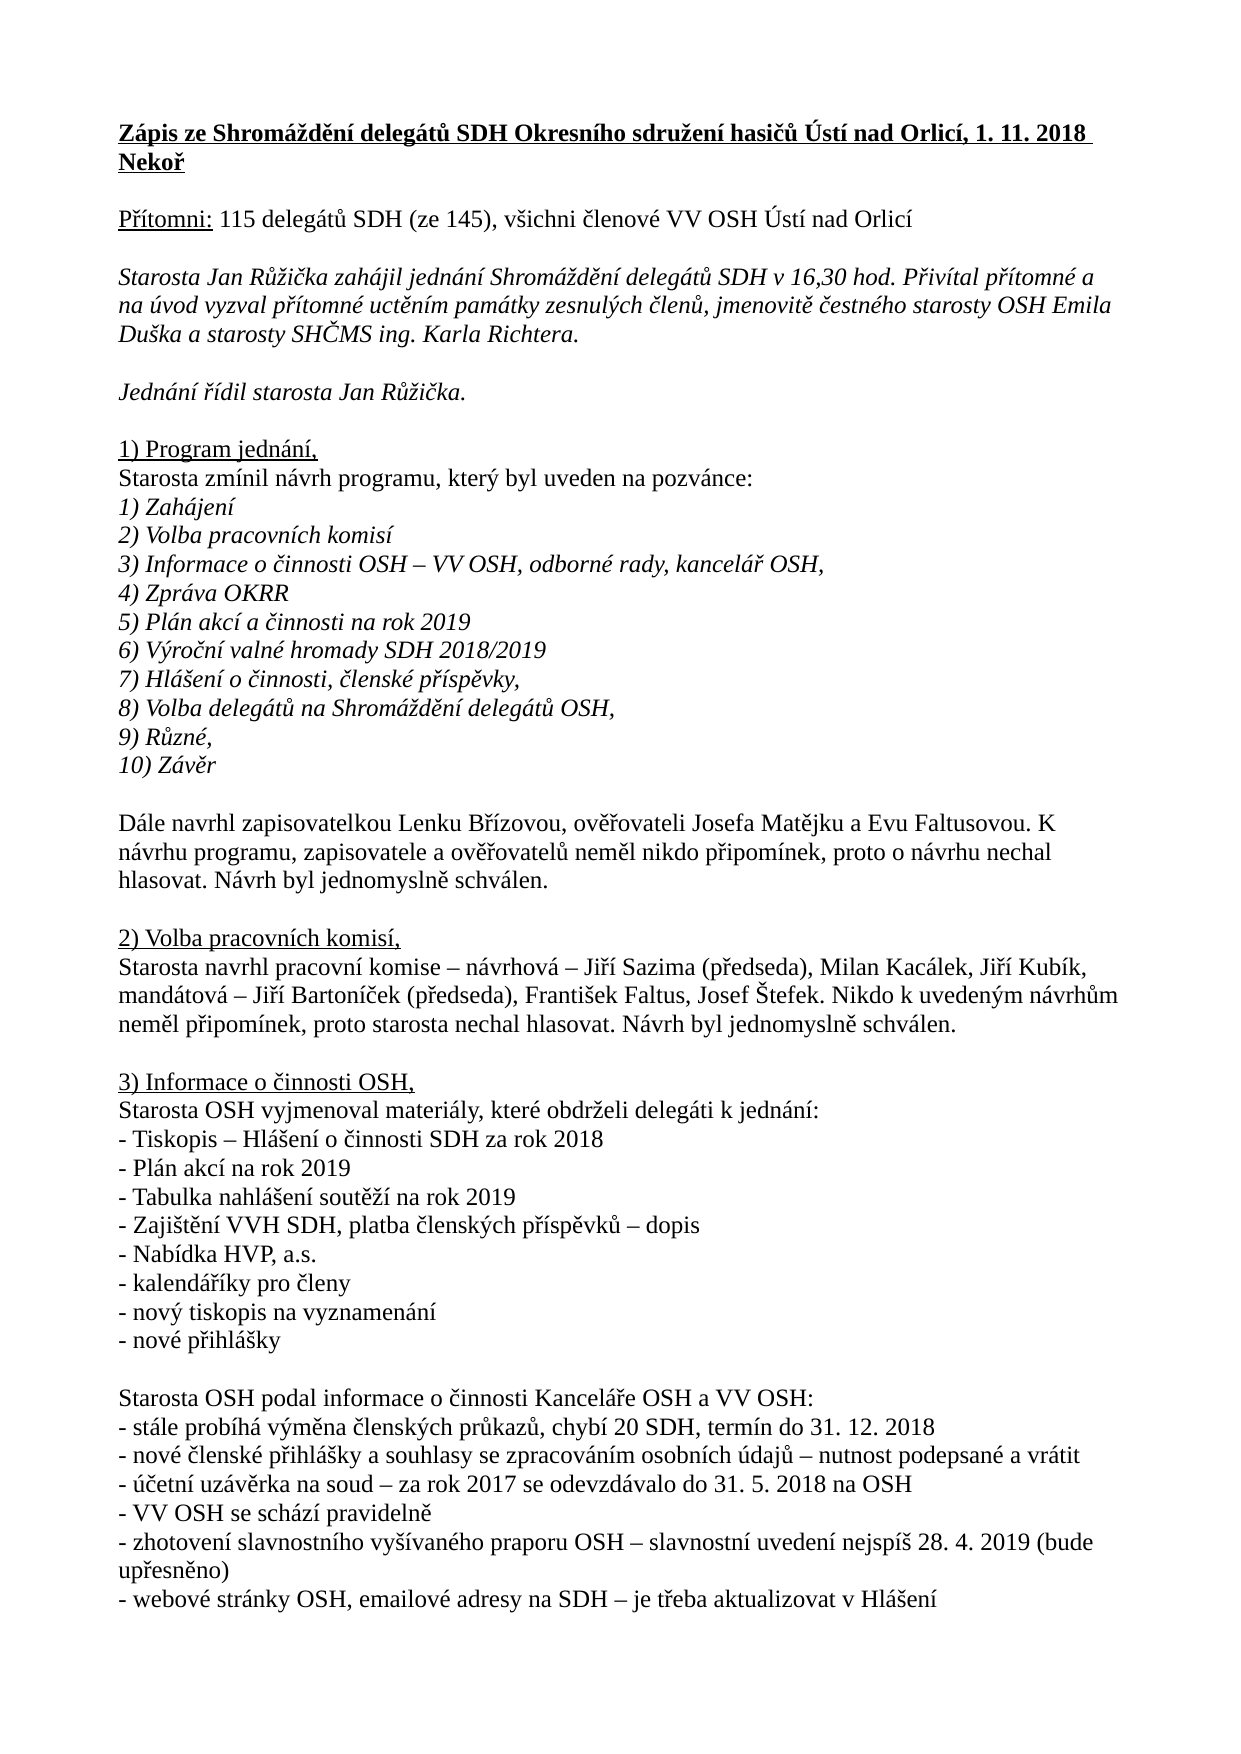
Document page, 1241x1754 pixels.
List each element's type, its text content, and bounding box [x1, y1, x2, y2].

text - Plán akcí na rok 2019 [118, 1153, 1122, 1182]
text - VV OSH se schází pravidelně [118, 1498, 1122, 1527]
text Zápis ze Shromáždění delegátů SDH Okresního sdružení hasičů Ústí nad Orlicí, 1. 11. 2018 Nekoř [118, 118, 1122, 176]
text - kalendáříky pro členy [118, 1268, 1122, 1297]
text 1) Zahájení [118, 492, 1122, 521]
text - účetní uzávěrka na soud – za rok 2017 se odevzdávalo do 31. 5. 2018 na OSH [118, 1469, 1122, 1498]
text 10) Závěr [118, 751, 1122, 779]
text - nový tiskopis na vyznamenání [118, 1297, 1122, 1326]
text - Tabulka nahlášení soutěží na rok 2019 [118, 1182, 1122, 1211]
text 1) Program jednání, [118, 434, 1122, 463]
text Starosta OSH podal informace o činnosti Kanceláře OSH a VV OSH: [118, 1383, 1122, 1412]
text - Tiskopis – Hlášení o činnosti SDH za rok 2018 [118, 1124, 1122, 1153]
text Dále navrhl zapisovatelkou Lenku Břízovou, ověřovateli Josefa Matějku a Evu Faltusovou. K návrhu programu, zapisovatele a ověřovatelů neměl nikdo připomínek, proto o návrhu nechal hlasovat. Návrh byl jednomyslně schválen. [118, 808, 1122, 894]
text Starosta navrhl pracovní komise – návrhová – Jiří Sazima (předseda), Milan Kacálek, Jiří Kubík, mandátová – Jiří Bartoníček (předseda), František Faltus, Josef Štefek. Nikdo k uvedeným návrhům neměl připomínek, proto starosta nechal hlasovat. Návrh byl jednomyslně schválen. [118, 952, 1122, 1038]
text - stále probíhá výměna členských průkazů, chybí 20 SDH, termín do 31. 12. 2018 [118, 1412, 1122, 1441]
text 9) Různé, [118, 722, 1122, 751]
text Jednání řídil starosta Jan Růžička. [118, 377, 1122, 406]
text Přítomni: 115 delegátů SDH (ze 145), všichni členové VV OSH Ústí nad Orlicí [118, 204, 1122, 233]
text - nové přihlášky [118, 1326, 1122, 1354]
text 8) Volba delegátů na Shromáždění delegátů OSH, [118, 693, 1122, 722]
text 2) Volba pracovních komisí, [118, 923, 1122, 952]
text - zhotovení slavnostního vyšívaného praporu OSH – slavnostní uvedení nejspíš 28. 4. 2019 (bude upřesněno) [118, 1527, 1122, 1584]
text 2) Volba pracovních komisí [118, 521, 1122, 549]
text - Zajištění VVH SDH, platba členských příspěvků – dopis [118, 1211, 1122, 1239]
text - webové stránky OSH, emailové adresy na SDH – je třeba aktualizovat v Hlášení [118, 1584, 1122, 1613]
text 3) Informace o činnosti OSH – VV OSH, odborné rady, kancelář OSH, [118, 549, 1122, 578]
text Starosta OSH vyjmenoval materiály, které obdrželi delegáti k jednání: [118, 1096, 1122, 1124]
text Starosta Jan Růžička zahájil jednání Shromáždění delegátů SDH v 16,30 hod. Přivítal přítomné a na úvod vyzval přítomné uctěním památky zesnulých členů, jmenovitě čestného starosty OSH Emila Duška a starosty SHČMS ing. Karla Richtera. [118, 262, 1122, 348]
text 7) Hlášení o činnosti, členské příspěvky, [118, 664, 1122, 693]
text - Nabídka HVP, a.s. [118, 1239, 1122, 1268]
text 5) Plán akcí a činnosti na rok 2019 [118, 607, 1122, 636]
text - nové členské přihlášky a souhlasy se zpracováním osobních údajů – nutnost podepsané a vrátit [118, 1441, 1122, 1469]
text 4) Zpráva OKRR [118, 578, 1122, 607]
text Starosta zmínil návrh programu, který byl uveden na pozvánce: [118, 463, 1122, 492]
text 6) Výroční valné hromady SDH 2018/2019 [118, 636, 1122, 664]
text 3) Informace o činnosti OSH, [118, 1067, 1122, 1096]
